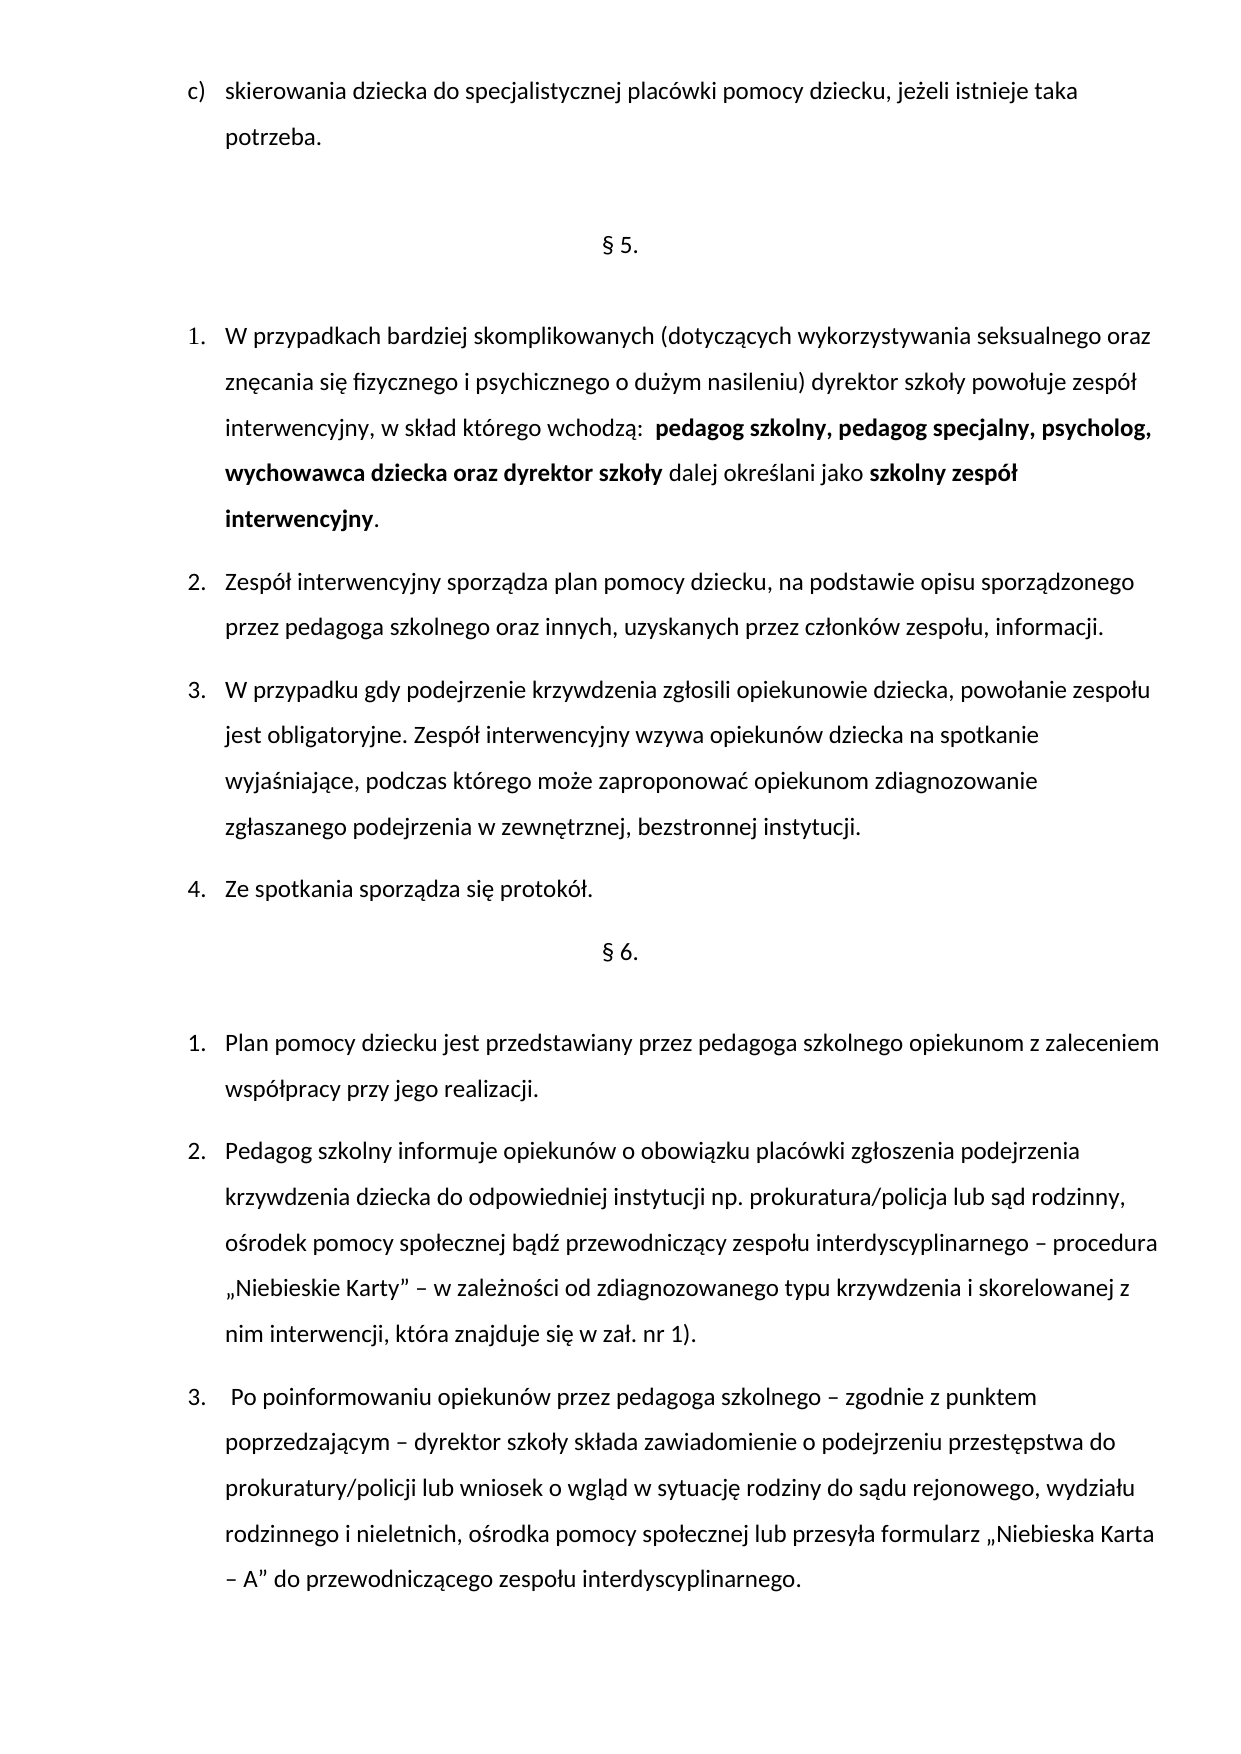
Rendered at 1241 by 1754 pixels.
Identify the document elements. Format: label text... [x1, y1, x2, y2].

list W przypadkach bardziej skomplikowanych (dotyczących wykorzystywania seksualnego oraz znęcania się fizycznego i psychicznego o dużym nasileniu) dyrektor szkoły powołuje zespół interwencyjny, w skład którego wchodzą: pedagog szkolny, pedagog specjalny, psycholog, wychowawca dziecka oraz dyrektor szkoły dalej określani jako szkolny zespół interwencyjny. [187, 320, 1165, 534]
list Ze spotkania sporządza się protokół. [187, 873, 1165, 904]
list skierowania dziecka do specjalistycznej placówki pomocy dziecku, jeżeli istnieje taka potrzeba. [187, 75, 1165, 151]
list Pedagog szkolny informuje opiekunów o obowiązku placówki zgłoszenia podejrzenia krzywdzenia dziecka do odpowiedniej instytucji np. prokuratura/policja lub sąd rodzinny, ośrodek pomocy społecznej bądź przewodniczący zespołu interdyscyplinarnego – procedura „Niebieskie Karty” – w zależności od zdiagnozowanego typu krzywdzenia i skorelowanej z nim interwencji, która znajduje się w zał. nr 1). [187, 1135, 1165, 1349]
list Plan pomocy dziecku jest przedstawiany przez pedagoga szkolnego opiekunom z zaleceniem współpracy przy jego realizacji. [187, 1027, 1165, 1103]
text § 5. [75, 229, 1165, 259]
list Po poinformowaniu opiekunów przez pedagoga szkolnego – zgodnie z punktem poprzedzającym – dyrektor szkoły składa zawiadomienie o podejrzeniu przestępstwa do prokuratury/policji lub wniosek o wgląd w sytuację rodziny do sądu rejonowego, wydziału rodzinnego i nieletnich, ośrodka pomocy społecznej lub przesyła formularz „Niebieska Karta – A” do przewodniczącego zespołu interdyscyplinarnego. [187, 1381, 1165, 1594]
list W przypadku gdy podejrzenie krzywdzenia zgłosili opiekunowie dziecka, powołanie zespołu jest obligatoryjne. Zespół interwencyjny wzywa opiekunów dziecka na spotkanie wyjaśniające, podczas którego może zaproponować opiekunom zdiagnozowanie zgłaszanego podejrzenia w zewnętrznej, bezstronnej instytucji. [187, 674, 1165, 841]
list Zespół interwencyjny sporządza plan pomocy dziecku, na podstawie opisu sporządzonego przez pedagoga szkolnego oraz innych, uzyskanych przez członków zespołu, informacji. [187, 566, 1165, 642]
text § 6. [75, 936, 1165, 966]
